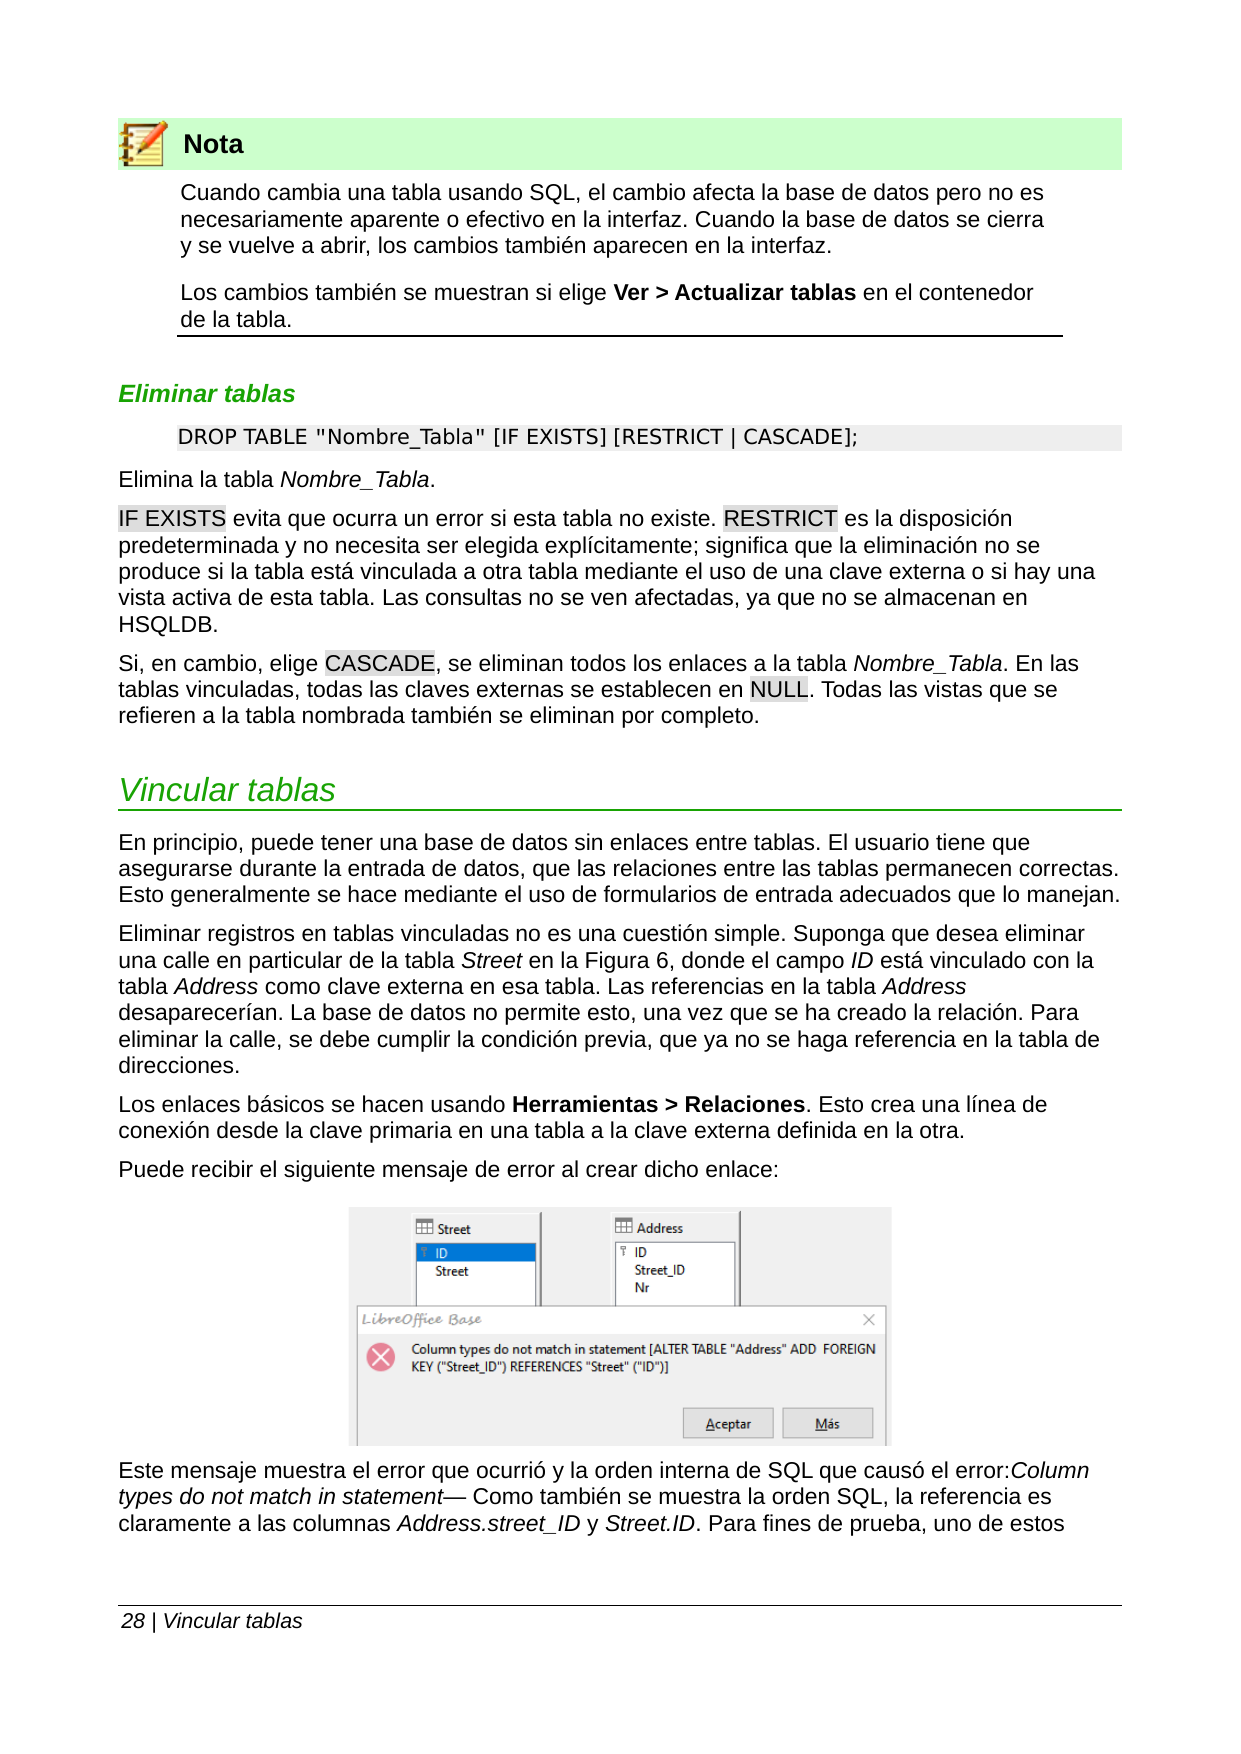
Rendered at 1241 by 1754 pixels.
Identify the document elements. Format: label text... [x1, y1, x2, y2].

picture [348, 1207, 892, 1446]
text Puede recibir el siguiente mensaje de error al crear dicho enlace: [118, 1156, 1122, 1182]
subtitle Eliminar tablas [118, 379, 1122, 407]
text En principio, puede tener una base de datos sin enlaces entre tablas. El usuario tiene que asegurarse durante la entrada de datos, que las relaciones entre las tablas permanecen correctas. Esto generalmente se hace mediante el uso de formularios de entrada adecuados que lo manejan. [118, 829, 1122, 908]
text Este mensaje muestra el error que ocurrió y la orden interna de SQL que causó el error:Column types do not match in statement— Como también se muestra la orden SQL, la referencia es claramente a las columnas Address.street_ID y Street.ID. Para fines de prueba, uno de estos [118, 1457, 1122, 1536]
text Los cambios también se muestran si elige Ver > Actualizar tablas en el contenedor de la tabla. [177, 276, 1063, 335]
text Cuando cambia una tabla usando SQL, el cambio afecta la base de datos pero no es necesariamente aparente o efectivo en la interfaz. Cuando la base de datos se cierra y se vuelve a abrir, los cambios también aparecen en la interfaz. [177, 176, 1063, 258]
text DROP TABLE "Nombre_Tabla" [IF EXISTS] [RESTRICT | CASCADE]; [177, 425, 1122, 451]
text IF EXISTS evita que ocurra un error si esta tabla no existe. RESTRICT es la disposición predeterminada y no necesita ser elegida explícitamente; significa que la eliminación no se produce si la tabla está vinculada a otra tabla mediante el uso de una clave externa o si hay una vista activa de esta tabla. Las consultas no se ven afectadas, ya que no se almacenan en HSQLDB. [118, 505, 1122, 637]
text Elimina la tabla Nombre_Tabla. [118, 466, 1122, 493]
subtitle Nota [118, 118, 1122, 170]
subtitle Vincular tablas [118, 771, 1122, 809]
picture [119, 119, 170, 170]
text Los enlaces básicos se hacen usando Herramientas > Relaciones. Esto crea una línea de conexión desde la clave primaria en una tabla a la clave externa definida en la otra. [118, 1091, 1122, 1144]
text Si, en cambio, elige CASCADE, se eliminan todos los enlaces a la tabla Nombre_Tabla. En las tablas vinculadas, todas las claves externas se establecen en NULL. Todas las vistas que se refieren a la tabla nombrada también se eliminan por completo. [118, 649, 1122, 728]
text Eliminar registros en tablas vinculadas no es una cuestión simple. Suponga que desea eliminar una calle en particular de la tabla Street en la Figura 6, donde el campo ID está vinculado con la tabla Address como clave externa en esa tabla. Las referencias en la tabla Address desaparecerían. La base de datos no permite esto, una vez que se ha creado la relación. Para eliminar la calle, se debe cumplir la condición previa, que ya no se haga referencia en la tabla de direcciones. [118, 920, 1122, 1078]
